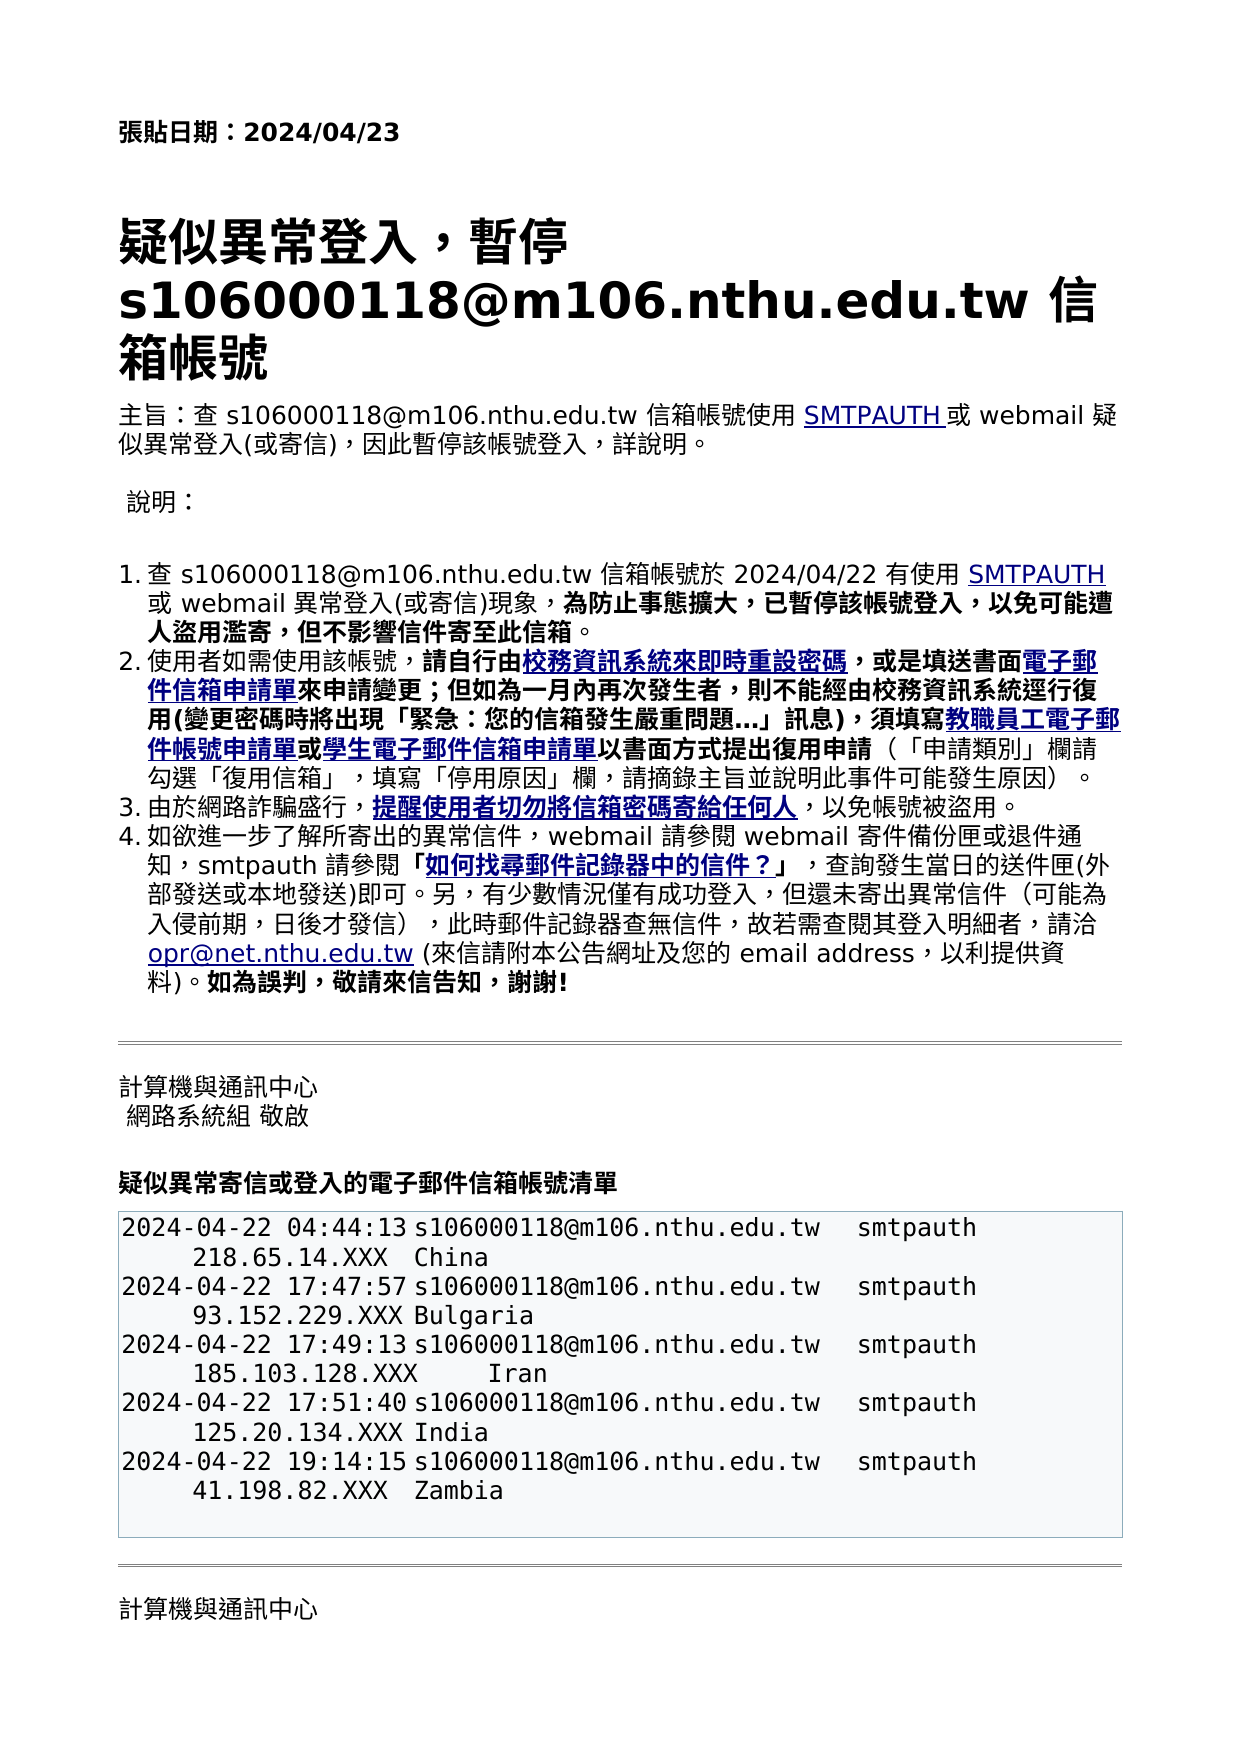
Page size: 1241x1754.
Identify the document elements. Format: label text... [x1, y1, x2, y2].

list 查 s106000118@m106.nthu.edu.tw 信箱帳號於 2024/04/22 有使用 SMTPAUTH或 webmail 異常登入(或寄信)現象，為防止事態擴大，已暫停該帳號登入，以免可能遭人盜用濫寄，但不影響信件寄至此信箱。 [118, 560, 1122, 647]
subtitle 疑似異常登入，暫停 s106000118@m106.nthu.edu.tw 信箱帳號 [118, 214, 1122, 389]
text 2024-04-22 04:44:13 s106000118@m106.nthu.edu.tw smtpauth 218.65.14.XXX China 2024-04-22 17:47:57 s106000118@m106.nthu.edu.tw smtpauth 93.152.229.XXX Bulgaria 2024-04-22 17:49:13 s106000118@m106.nthu.edu.tw smtpauth 185.103.128.XXX Iran 2024-04-22 17:51:40 s106000118@m106.nthu.edu.tw smtpauth 125.20.134.XXX India 2024-04-22 19:14:15 s106000118@m106.nthu.edu.tw smtpauth 41.198.82.XXX Zambia [119, 1212, 1122, 1537]
text 張貼日期：2024/04/23 [118, 118, 1122, 176]
list 使用者如需使用該帳號，請自行由校務資訊系統來即時重設密碼，或是填送書面電子郵件信箱申請單來申請變更；但如為一月內再次發生者，則不能經由校務資訊系統逕行復用(變更密碼時將出現「緊急：您的信箱發生嚴重問題…」訊息)，須填寫教職員工電子郵件帳號申請單或學生電子郵件信箱申請單以書面方式提出復用申請（「申請類別」欄請勾選「復用信箱」，填寫「停用原因」欄，請摘錄主旨並說明此事件可能發生原因）。 [118, 647, 1122, 793]
list 由於網路詐騙盛行，提醒使用者切勿將信箱密碼寄給任何人，以免帳號被盜用。 [118, 793, 1122, 822]
text 主旨：查 s106000118@m106.nthu.edu.tw 信箱帳號使用 SMTPAUTH或 webmail 疑似異常登入(或寄信)，因此暫停該帳號登入，詳說明。 說明： [118, 401, 1122, 518]
text 計算機與通訊中心 [118, 1596, 1122, 1625]
text 計算機與通訊中心 網路系統組 敬啟 [118, 1073, 1122, 1131]
subtitle 疑似異常寄信或登入的電子郵件信箱帳號清單 [118, 1169, 1122, 1198]
list 如欲進一步了解所寄出的異常信件，webmail 請參閱 webmail 寄件備份匣或退件通知，smtpauth 請參閱「如何找尋郵件記錄器中的信件？」，查詢發生當日的送件匣(外部發送或本地發送)即可。另，有少數情況僅有成功登入，但還未寄出異常信件（可能為入侵前期，日後才發信），此時郵件記錄器查無信件，故若需查閱其登入明細者，請洽 opr@net.nthu.edu.tw (來信請附本公告網址及您的 email address，以利提供資料)。如為誤判，敬請來信告知，謝謝! [118, 822, 1122, 997]
